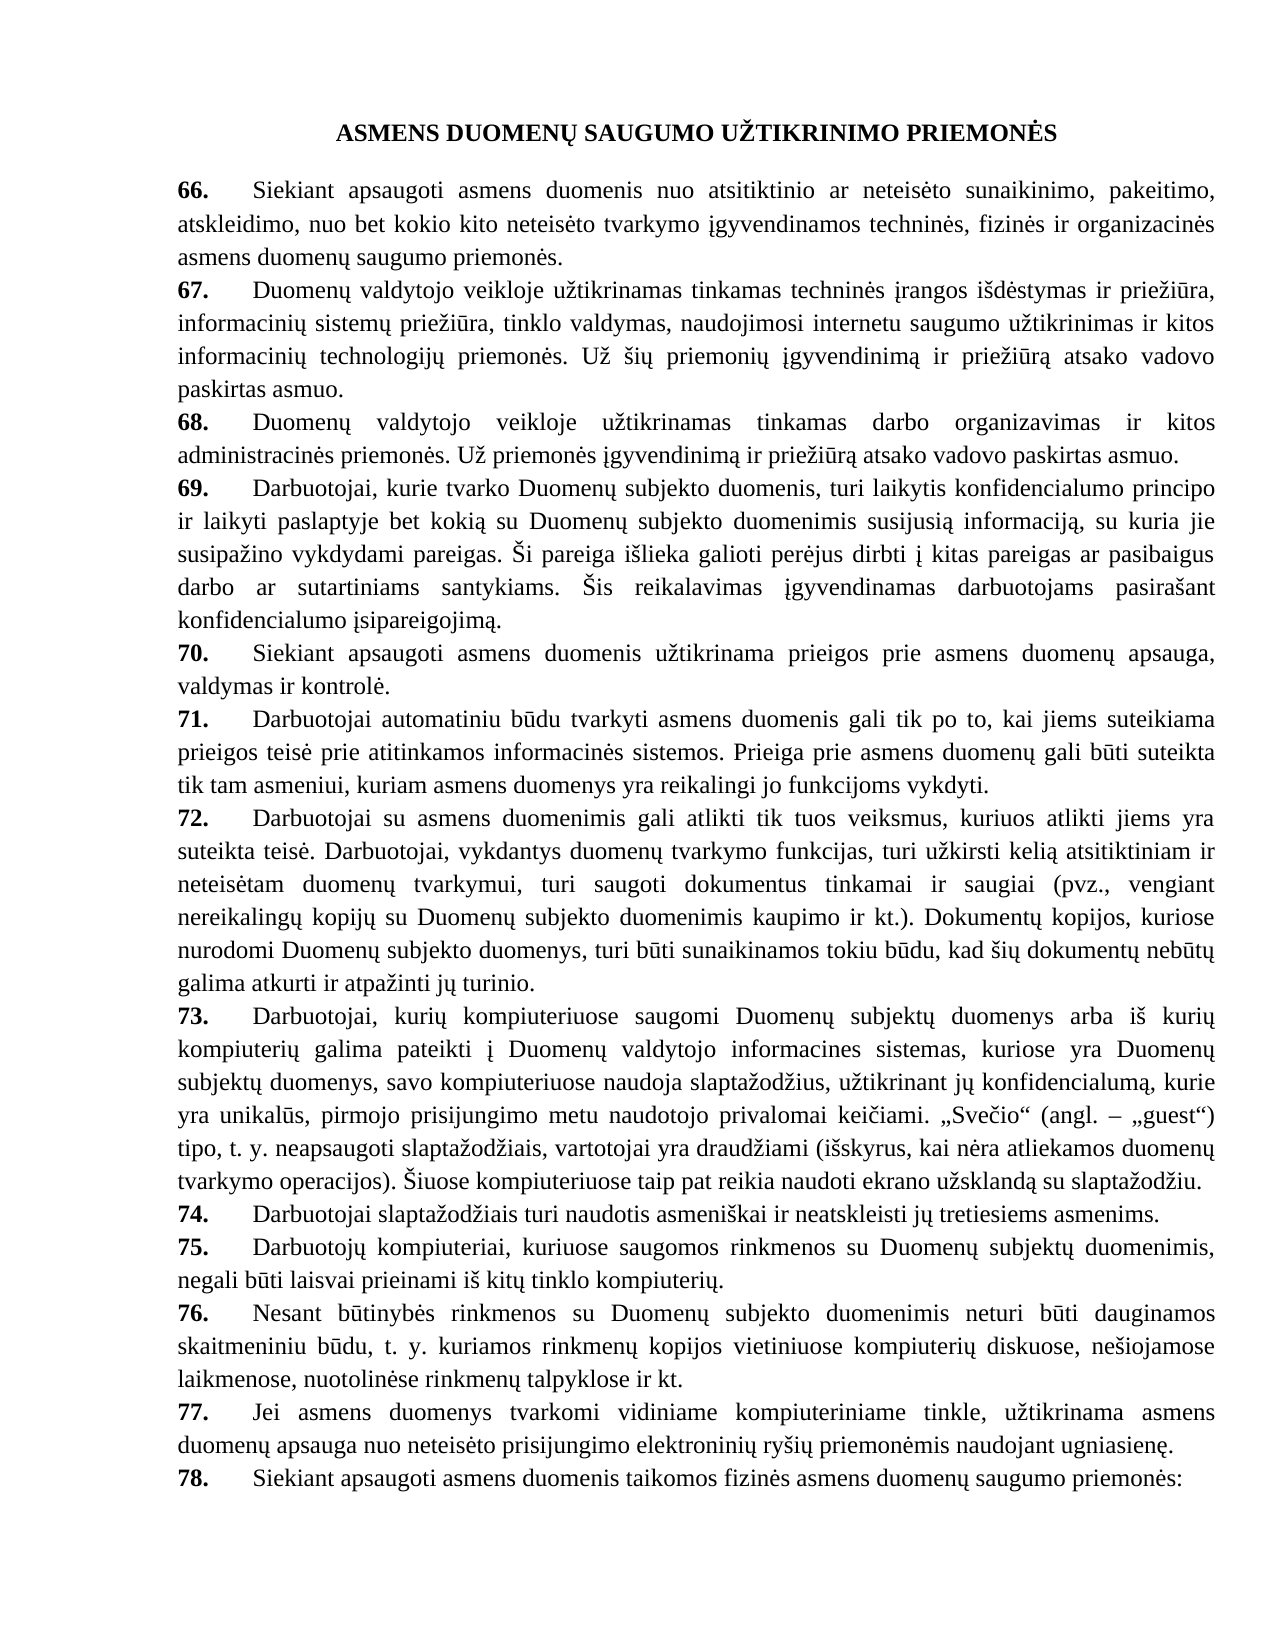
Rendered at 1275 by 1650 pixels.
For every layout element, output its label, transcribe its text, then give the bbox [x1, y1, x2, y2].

list Duomenų valdytojo veikloje užtikrinamas tinkamas techninės įrangos išdėstymas ir priežiūra, informacinių sistemų priežiūra, tinklo valdymas, naudojimosi internetu saugumo užtikrinimas ir kitos informacinių technologijų priemonės. Už šių priemonių įgyvendinimą ir priežiūrą atsako vadovo paskirtas asmuo. [177, 275, 1216, 402]
list Nesant būtinybės rinkmenos su Duomenų subjekto duomenimis neturi būti dauginamos skaitmeniniu būdu, t. y. kuriamos rinkmenų kopijos vietiniuose kompiuterių diskuose, nešiojamose laikmenose, nuotolinėse rinkmenų talpyklose ir kt. [177, 1298, 1216, 1393]
list Siekiant apsaugoti asmens duomenis užtikrinama prieigos prie asmens duomenų apsauga, valdymas ir kontrolė. [177, 638, 1216, 700]
list Darbuotojai, kurių kompiuteriuose saugomi Duomenų subjektų duomenys arba iš kurių kompiuterių galima pateikti į Duomenų valdytojo informacines sistemas, kuriose yra Duomenų subjektų duomenys, savo kompiuteriuose naudoja slaptažodžius, užtikrinant jų konfidencialumą, kurie yra unikalūs, pirmojo prisijungimo metu naudotojo privalomai keičiami. „Svečio“ (angl. – „guest“) tipo, t. y. neapsaugoti slaptažodžiais, vartotojai yra draudžiami (išskyrus, kai nėra atliekamos duomenų tvarkymo operacijos). Šiuose kompiuteriuose taip pat reikia naudoti ekrano užsklandą su slaptažodžiu. [177, 1001, 1216, 1195]
list Darbuotojai automatiniu būdu tvarkyti asmens duomenis gali tik po to, kai jiems suteikiama prieigos teisė prie atitinkamos informacinės sistemos. Prieiga prie asmens duomenų gali būti suteikta tik tam asmeniui, kuriam asmens duomenys yra reikalingi jo funkcijoms vykdyti. [177, 704, 1216, 799]
list Darbuotojai slaptažodžiais turi naudotis asmeniškai ir neatskleisti jų tretiesiems asmenims. [177, 1199, 1216, 1228]
list Darbuotojai, kurie tvarko Duomenų subjekto duomenis, turi laikytis konfidencialumo principo ir laikyti paslaptyje bet kokią su Duomenų subjekto duomenimis susijusią informaciją, su kuria jie susipažino vykdydami pareigas. Ši pareiga išlieka galioti perėjus dirbti į kitas pareigas ar pasibaigus darbo ar sutartiniams santykiams. Šis reikalavimas įgyvendinamas darbuotojams pasirašant konfidencialumo įsipareigojimą. [177, 473, 1216, 634]
list Siekiant apsaugoti asmens duomenis nuo atsitiktinio ar neteisėto sunaikinimo, pakeitimo, atskleidimo, nuo bet kokio kito neteisėto tvarkymo įgyvendinamos techninės, fizinės ir organizacinės asmens duomenų saugumo priemonės. [177, 176, 1216, 270]
list Darbuotojai su asmens duomenimis gali atlikti tik tuos veiksmus, kuriuos atlikti jiems yra suteikta teisė. Darbuotojai, vykdantys duomenų tvarkymo funkcijas, turi užkirsti kelią atsitiktiniam ir neteisėtam duomenų tvarkymui, turi saugoti dokumentus tinkamai ir saugiai (pvz., vengiant nereikalingų kopijų su Duomenų subjekto duomenimis kaupimo ir kt.). Dokumentų kopijos, kuriose nurodomi Duomenų subjekto duomenys, turi būti sunaikinamos tokiu būdu, kad šių dokumentų nebūtų galima atkurti ir atpažinti jų turinio. [177, 803, 1216, 997]
list Duomenų valdytojo veikloje užtikrinamas tinkamas darbo organizavimas ir kitos administracinės priemonės. Už priemonės įgyvendinimą ir priežiūrą atsako vadovo paskirtas asmuo. [177, 407, 1216, 468]
list Jei asmens duomenys tvarkomi vidiniame kompiuteriniame tinkle, užtikrinama asmens duomenų apsauga nuo neteisėto prisijungimo elektroninių ryšių priemonėmis naudojant ugniasienę. [177, 1397, 1216, 1459]
text ASMENS DUOMENŲ SAUGUMO UŽTIKRINIMO PRIEMONĖS [177, 118, 1216, 147]
list Darbuotojų kompiuteriai, kuriuose saugomos rinkmenos su Duomenų subjektų duomenimis, negali būti laisvai prieinami iš kitų tinklo kompiuterių. [177, 1232, 1216, 1294]
list Siekiant apsaugoti asmens duomenis taikomos fizinės asmens duomenų saugumo priemonės: [177, 1463, 1216, 1492]
